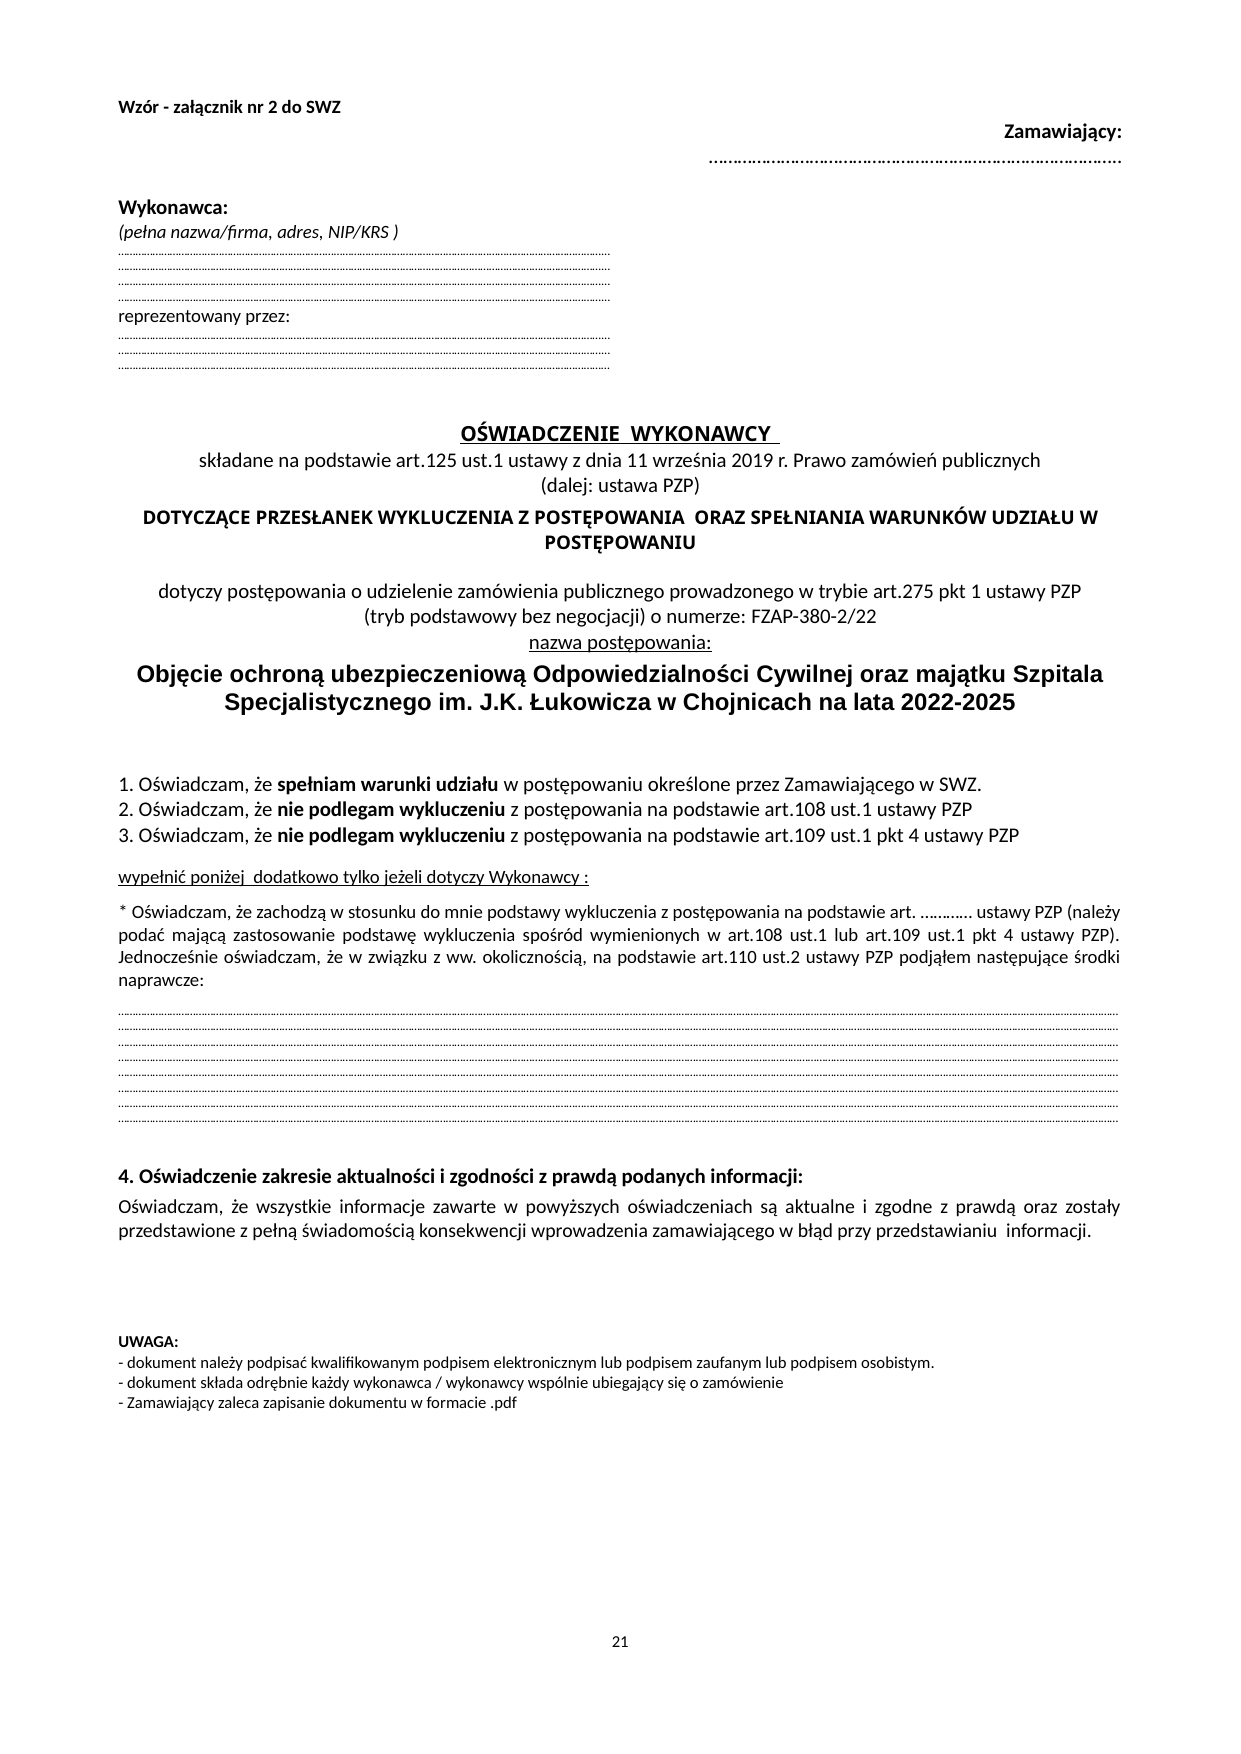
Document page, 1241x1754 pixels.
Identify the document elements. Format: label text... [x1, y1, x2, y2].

text ……………………………………………………………………………………………………………………………………………………... [118, 258, 1122, 273]
text dotyczy postępowania o udzielenie zamówienia publicznego prowadzonego w trybie art.275 pkt 1 ustawy PZP (tryb podstawowy bez negocjacji) o numerze: FZAP-380-2/22 [118, 578, 1122, 629]
text 3. Oświadczam, że nie podlegam wykluczeniu z postępowania na podstawie art.109 ust.1 pkt 4 ustawy PZP [118, 822, 1122, 847]
text Objęcie ochroną ubezpieczeniową Odpowiedzialności Cywilnej oraz majątku Szpitala Specjalistycznego im. J.K. Łukowicza w Chojnicach na lata 2022-2025 [118, 660, 1122, 715]
text 2. Oświadczam, że nie podlegam wykluczeniu z postępowania na podstawie art.108 ust.1 ustawy PZP [118, 797, 1122, 822]
text Wykonawca: [118, 194, 1122, 220]
text nazwa postępowania: [118, 629, 1122, 654]
text ……………………………………………………………………………………………………………………………………………………... [118, 289, 1122, 304]
text ……………………………………………………………………………………………………………………………………………………… [118, 358, 1122, 373]
text Zamawiający: [118, 118, 1122, 144]
text (pełna nazwa/firma, adres, NIP/KRS ) [118, 220, 1122, 243]
text ………………………………………………………………………….. [118, 144, 1122, 169]
text Wzór - załącznik nr 2 do SWZ [118, 95, 1122, 118]
text wypełnić poniżej dodatkowo tylko jeżeli dotyczy Wykonawcy : [118, 865, 1122, 888]
text 1. Oświadczam, że spełniam warunki udziału w postępowaniu określone przez Zamawiającego w SWZ. [118, 771, 1122, 797]
text UWAGA: [118, 1332, 1122, 1352]
text ……………………………………………………………………………………………………………………………………………………... [118, 327, 1122, 342]
text składane na podstawie art.125 ust.1 ustawy z dnia 11 września 2019 r. Prawo zamówień publicznych (dalej: ustawa PZP) [118, 447, 1122, 498]
text - Zamawiający zaleca zapisanie dokumentu w formacie .pdf [118, 1393, 1097, 1413]
text ……………………………………………………………………………………………………………………………………………………... [118, 273, 1122, 289]
text - dokument należy podpisać kwalifikowanym podpisem elektronicznym lub podpisem zaufanym lub podpisem osobistym. [118, 1352, 1122, 1372]
text OŚWIADCZENIE WYKONAWCY [118, 419, 1122, 447]
text DOTYCZĄCE PRZESŁANEK WYKLUCZENIA Z POSTĘPOWANIA ORAZ SPEŁNIANIA WARUNKÓW UDZIAŁU W POSTĘPOWANIU [118, 504, 1122, 555]
text ……………………………………………………………………………………………………………………………………………………... [118, 243, 1122, 258]
text - dokument składa odrębnie każdy wykonawca / wykonawcy wspólnie ubiegający się o zamówienie [118, 1372, 1122, 1393]
text 4. Oświadczenie zakresie aktualności i zgodności z prawdą podanych informacji: [118, 1163, 1122, 1188]
text ……………………………………………………………………………………………………………………………………………………... [118, 342, 1122, 358]
text * Oświadczam, że zachodzą w stosunku do mnie podstawy wykluczenia z postępowania na podstawie art. ………… ustawy PZP (należy podać mającą zastosowanie podstawę wykluczenia spośród wymienionych w art.108 ust.1 lub art.109 ust.1 pkt 4 ustawy PZP). Jednocześnie oświadczam, że w związku z ww. okolicznością, na podstawie art.110 ust.2 ustawy PZP podjąłem następujące środki naprawcze: [118, 900, 1122, 992]
text Oświadczam, że wszystkie informacje zawarte w powyższych oświadczeniach są aktualne i zgodne z prawdą oraz zostały przedstawione z pełną świadomością konsekwencji wprowadzenia zamawiającego w błąd przy przedstawianiu informacji. [118, 1194, 1122, 1243]
text reprezentowany przez: [118, 304, 1122, 327]
text …………………………………………………………………………………………………………………………………………………………………………………………………………………………………………………………………………………………………………………… ……………………………………………………………………………………………………………………………………………………………………………………………………………………………………………………………………………………………………………………………………………………………………………………………………………………………………………………………………………………………………………………………………………………………………………………………………………………………………………………………………………………………………………………………………………………………………………………………………………………………………………………………………………………………………………………………………………………………… ………………………………………………………………………………………………………………………………………………………………………………………………………………………………………………………………………………………………………………………………………………………………………………………………………………………………………………………………………………………………………………………………………………………………………………………………………………………………………… ………………………………………………………………………………………………………………………………………………………………………………………………………………………………………………………………………………………………………………………………………………………………………………………………………………………………………………………………………………………………………………………………………………………………………………………………………………………………………… [118, 1003, 1122, 1126]
